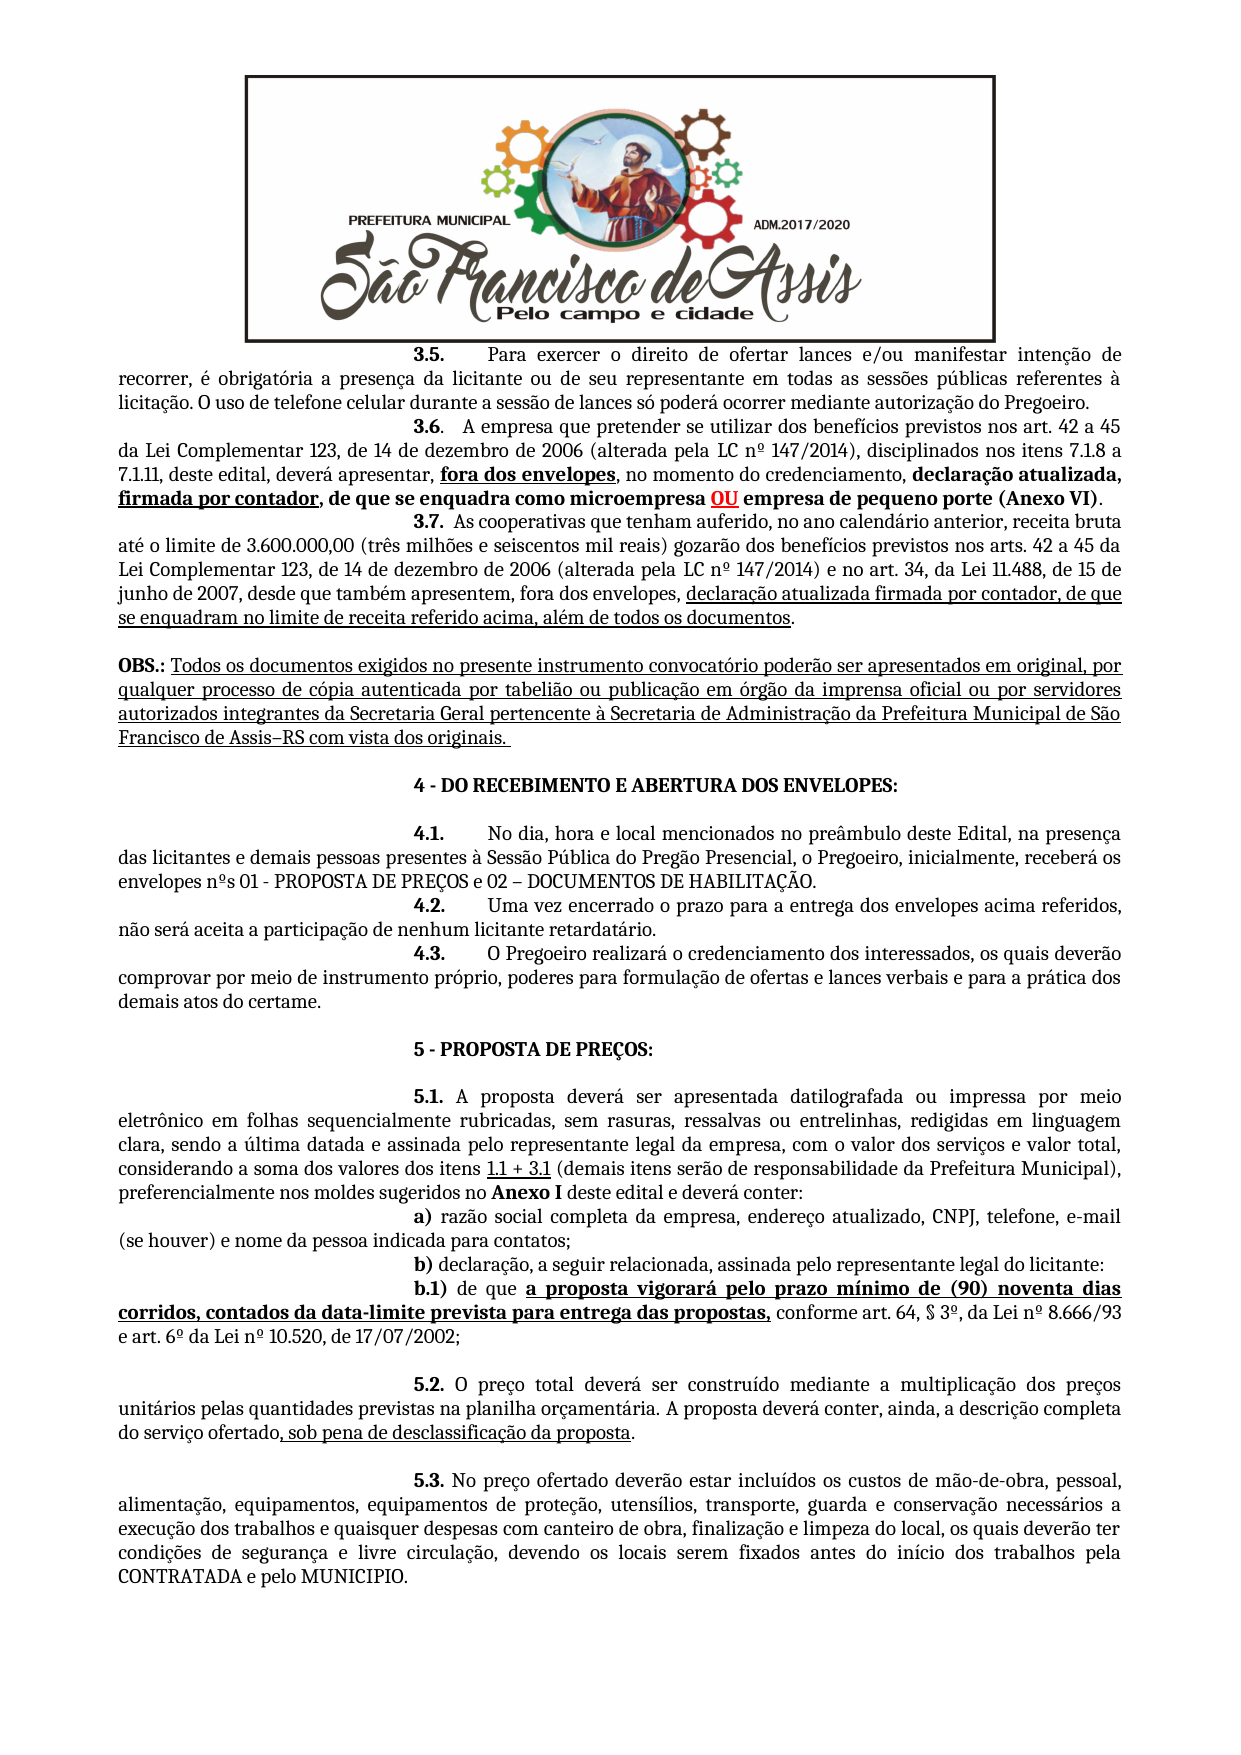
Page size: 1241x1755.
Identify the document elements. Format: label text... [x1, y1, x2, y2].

text 3.6. A empresa que pretender se utilizar dos benefícios previstos nos art. 42 a 45 da Lei Complementar 123, de 14 de dezembro de 2006 (alterada pela LC nº 147/2014), disciplinados nos itens 7.1.8 a 7.1.11, deste edital, deverá apresentar, fora dos envelopes, no momento do credenciamento, declaração atualizada, firmada por contador, de que se enquadra como microempresa OU empresa de pequeno porte (Anexo VI). [118, 414, 1122, 510]
text autorizados integrantes da Secretaria Geral pertencente à Secretaria de Administração da Prefeitura Municipal de São Francisco de Assis–RS com vista dos originais. [118, 699, 1122, 750]
text OBS.: Todos os documentos exigidos no presente instrumento convocatório poderão ser apresentados em original, por qualquer processo de cópia autenticada por tabelião ou publicação em órgão da imprensa oficial ou por servidores [118, 654, 1122, 698]
text b.1) de que a proposta vigorará pelo prazo mínimo de (90) noventa dias corridos, contados da data-limite prevista para entrega das propostas, conforme art. 64, § 3º, da Lei nº 8.666/93 e art. 6º da Lei nº 10.520, de 17/07/2002; [118, 1277, 1122, 1349]
text 5.2. O preço total deverá ser construído mediante a multiplicação dos preços unitários pelas quantidades previstas na planilha orçamentária. A proposta deverá conter, ainda, a descrição completa do serviço ofertado, sob pena de desclassificação da proposta. [118, 1373, 1122, 1444]
text a) razão social completa da empresa, endereço atualizado, CNPJ, telefone, e-mail (se houver) e nome da pessoa indicada para contatos; [118, 1205, 1122, 1253]
text 3.5. Para exercer o direito de ofertar lances e/ou manifestar intenção de recorrer, é obrigatória a presença da licitante ou de seu representante em todas as sessões públicas referentes à licitação. O uso de telefone celular durante a sessão de lances só poderá ocorrer mediante autorização do Pregoeiro. [118, 342, 1122, 414]
text b) declaração, a seguir relacionada, assinada pelo representante legal do licitante: [118, 1253, 1122, 1277]
text 4 - DO RECEBIMENTO E ABERTURA DOS ENVELOPES: [118, 774, 1122, 798]
text 4.1. No dia, hora e local mencionados no preâmbulo deste Edital, na presença das licitantes e demais pessoas presentes à Sessão Pública do Pregão Presencial, o Pregoeiro, inicialmente, receberá os envelopes nºs 01 - PROPOSTA DE PREÇOS e 02 – DOCUMENTOS DE HABILITAÇÃO. [118, 822, 1122, 893]
text 4.3. O Pregoeiro realizará o credenciamento dos interessados, os quais deverão comprovar por meio de instrumento próprio, poderes para formulação de ofertas e lances verbais e para a prática dos demais atos do certame. [118, 941, 1122, 1013]
text 5 - PROPOSTA DE PREÇOS: [118, 1037, 1122, 1061]
text 3.7. As cooperativas que tenham auferido, no ano calendário anterior, receita bruta até o limite de 3.600.000,00 (três milhões e seiscentos mil reais) gozarão dos benefícios previstos nos arts. 42 a 45 da Lei Complementar 123, de 14 de dezembro de 2006 (alterada pela LC nº 147/2014) e no art. 34, da Lei 11.488, de 15 de junho de 2007, desde que também apresentem, fora dos envelopes, declaração atualizada firmada por contador, de que se enquadram no limite de receita referido acima, além de todos os documentos. [118, 510, 1122, 630]
text 5.1. A proposta deverá ser apresentada datilografada ou impressa por meio eletrônico em folhas sequencialmente rubricadas, sem rasuras, ressalvas ou entrelinhas, redigidas em linguagem clara, sendo a última datada e assinada pelo representante legal da empresa, com o valor dos serviços e valor total, considerando a soma dos valores dos itens 1.1 + 3.1 (demais itens serão de responsabilidade da Prefeitura Municipal), preferencialmente nos moldes sugeridos no Anexo I deste edital e deverá conter: [118, 1085, 1122, 1205]
text 4.2. Uma vez encerrado o prazo para a entrega dos envelopes acima referidos, não será aceita a participação de nenhum licitante retardatário. [118, 893, 1122, 941]
text 5.3. No preço ofertado deverão estar incluídos os custos de mão-de-obra, pessoal, alimentação, equipamentos, equipamentos de proteção, utensílios, transporte, guarda e conservação necessários a execução dos trabalhos e quaisquer despesas com canteiro de obra, finalização e limpeza do local, os quais deverão ter condições de segurança e livre circulação, devendo os locais serem fixados antes do início dos trabalhos pela CONTRATADA e pelo MUNICIPIO. [118, 1468, 1122, 1588]
